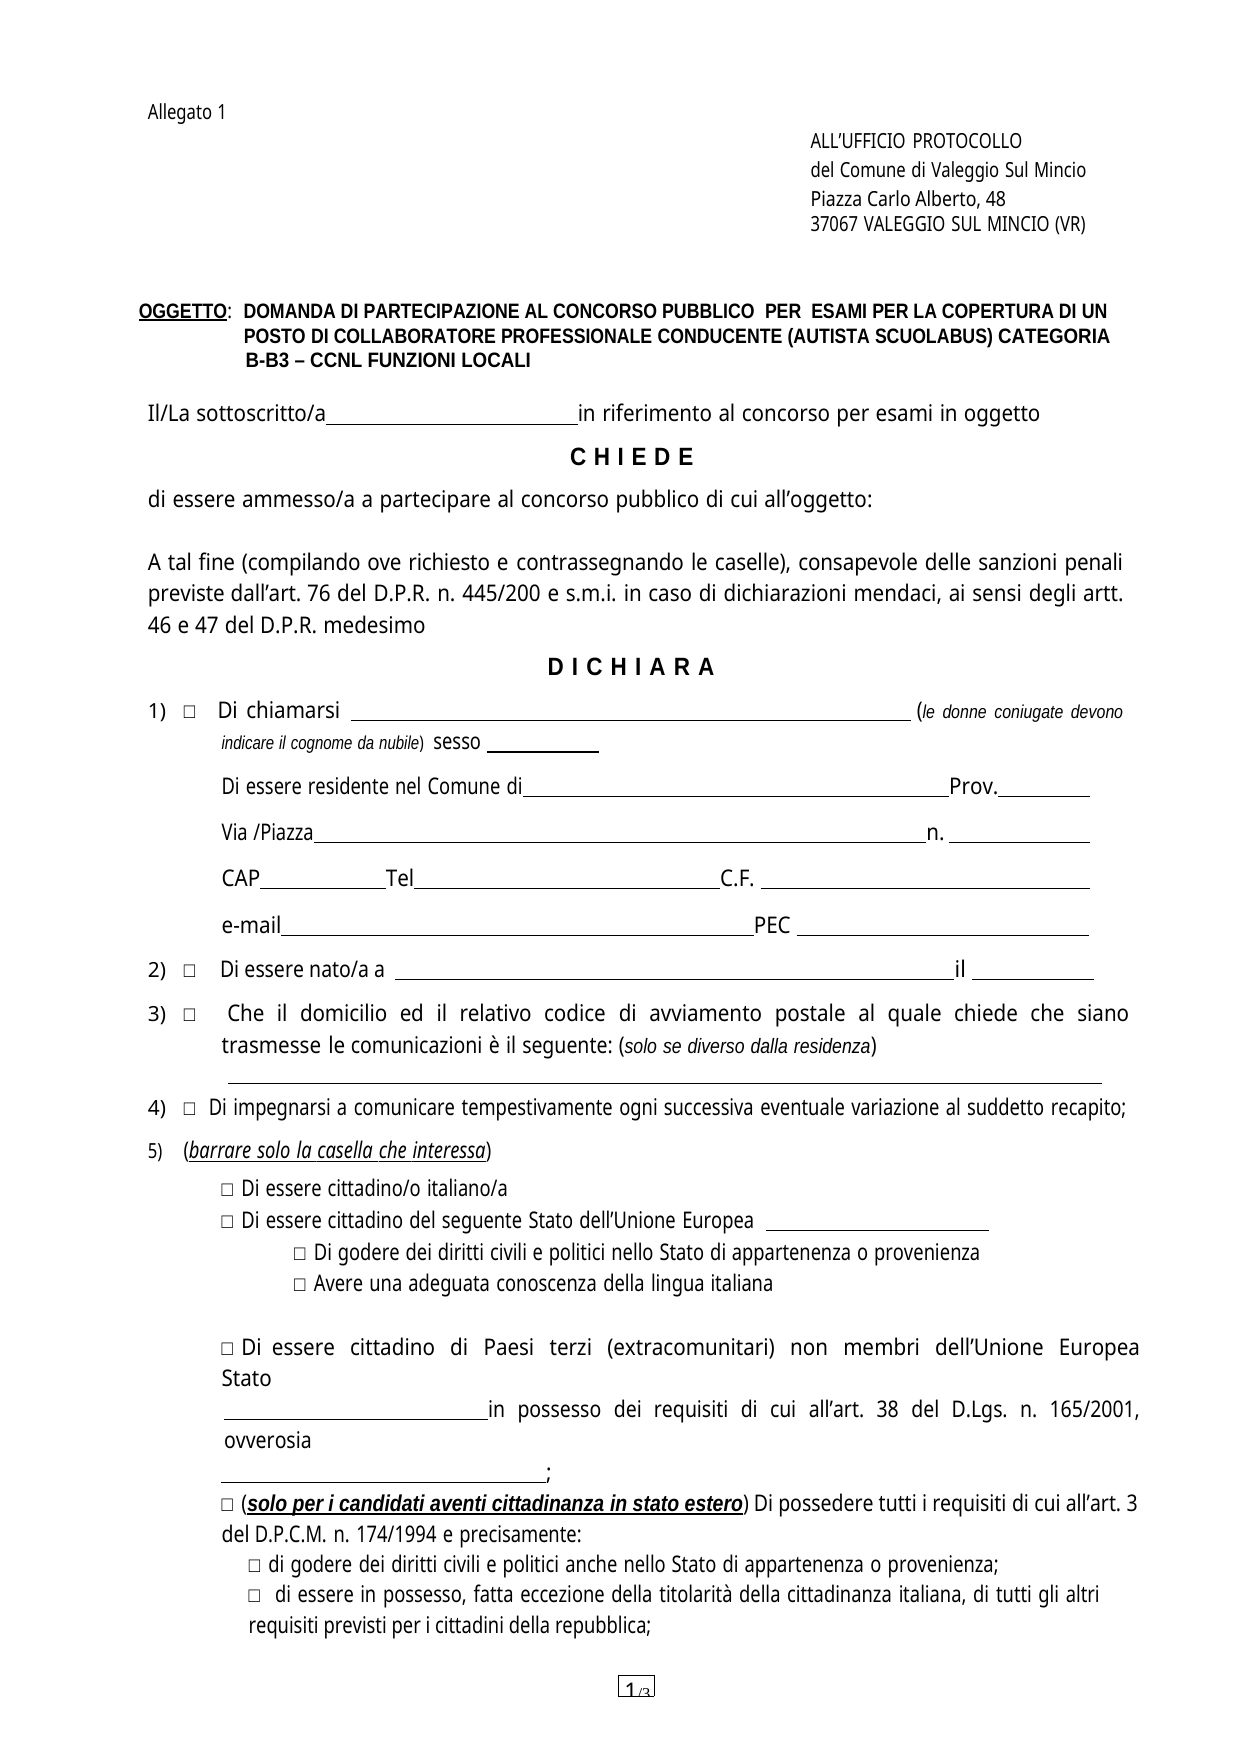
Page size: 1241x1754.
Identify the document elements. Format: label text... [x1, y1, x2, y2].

list □Di essere cittadino del seguente Stato dell’Unione Europea [183, 1204, 1141, 1235]
text POSTO DI COLLABORATORE PROFESSIONALE CONDUCENTE (AUTISTA SCUOLABUS) CATEGORIA [88, 324, 1123, 348]
text C H I E D E [544, 442, 718, 470]
list □ Che il domicilio ed il relativo codice di avviamento postale al quale chiede che siano trasmesse le comunicazioni è il seguente: (solo se diverso dalla residenza) [148, 997, 1129, 1060]
list □ Di impegnarsi a comunicare tempestivamente ogni successiva eventuale variazione al suddetto recapito; [148, 1091, 1141, 1122]
text Di essere residente nel Comune di Prov. Via /Piazza n. CAP Tel C.F. [221, 769, 1099, 893]
title D I C H I A R A [544, 652, 717, 680]
list □Avere una adeguata conoscenza della lingua italiana [218, 1267, 1141, 1298]
list □di godere dei diritti civili e politici anche nello Stato di appartenenza o provenienza; [218, 1550, 1141, 1578]
text di essere ammesso/a a partecipare al concorso pubblico di cui all’oggetto: [148, 483, 1141, 514]
text Il/La sottoscritto/a in riferimento al concorso per esami in oggetto [148, 397, 1141, 429]
text ALL’UFFICIO PROTOCOLLO [679, 126, 1141, 155]
list (barrare solo la casella che interessa) [148, 1134, 1141, 1165]
list □Di essere cittadino di Paesi terzi (extracomunitari) non membri dell’Unione Europea Stato [183, 1330, 1141, 1393]
list □ Di essere nato/a a il [148, 953, 1141, 984]
text ; [221, 1456, 1141, 1487]
text OGGETTO: DOMANDA DI PARTECIPAZIONE AL CONCORSO PUBBLICO PER ESAMI PER LA COPERTURA DI UN [124, 296, 1123, 324]
text e-mail PEC [221, 909, 1141, 940]
text A tal fine (compilando ove richiesto e contrassegnando le caselle), consapevole delle sanzioni penali previste dall’art. 76 del D.P.R. n. 445/200 e s.m.i. in caso di dichiarazioni mendaci, ai sensi degli artt. 46 e 47 del D.P.R. medesimo [148, 546, 1123, 640]
text Allegato 1 [148, 97, 1141, 126]
text 37067 VALEGGIO SUL MINCIO (VR) [679, 212, 1141, 236]
list □Di essere cittadino/o italiano/a [183, 1172, 1141, 1204]
text del Comune di Valeggio Sul Mincio Piazza Carlo Alberto, 48 [679, 155, 1105, 212]
text in possesso dei requisiti di cui all’art. 38 del D.Lgs. n. 165/2001, ovverosia [224, 1393, 1141, 1455]
list □ di essere in possesso, fatta eccezione della titolarità della cittadinanza italiana, di tutti gli altri requisiti previsti per i cittadini della repubblica; [218, 1578, 1123, 1641]
list □ Di chiamarsi (le donne coniugate devono indicare il cognome da nubile) sesso [148, 694, 1123, 757]
list □Di godere dei diritti civili e politici nello Stato di appartenenza o provenienza [218, 1236, 1141, 1267]
list □(solo per i candidati aventi cittadinanza in stato estero) Di possedere tutti i requisiti di cui all’art. 3 del D.P.C.M. n. 174/1994 e precisamente: [183, 1487, 1141, 1550]
text B-B3 – CCNL FUNZIONI LOCALI [88, 348, 1123, 372]
